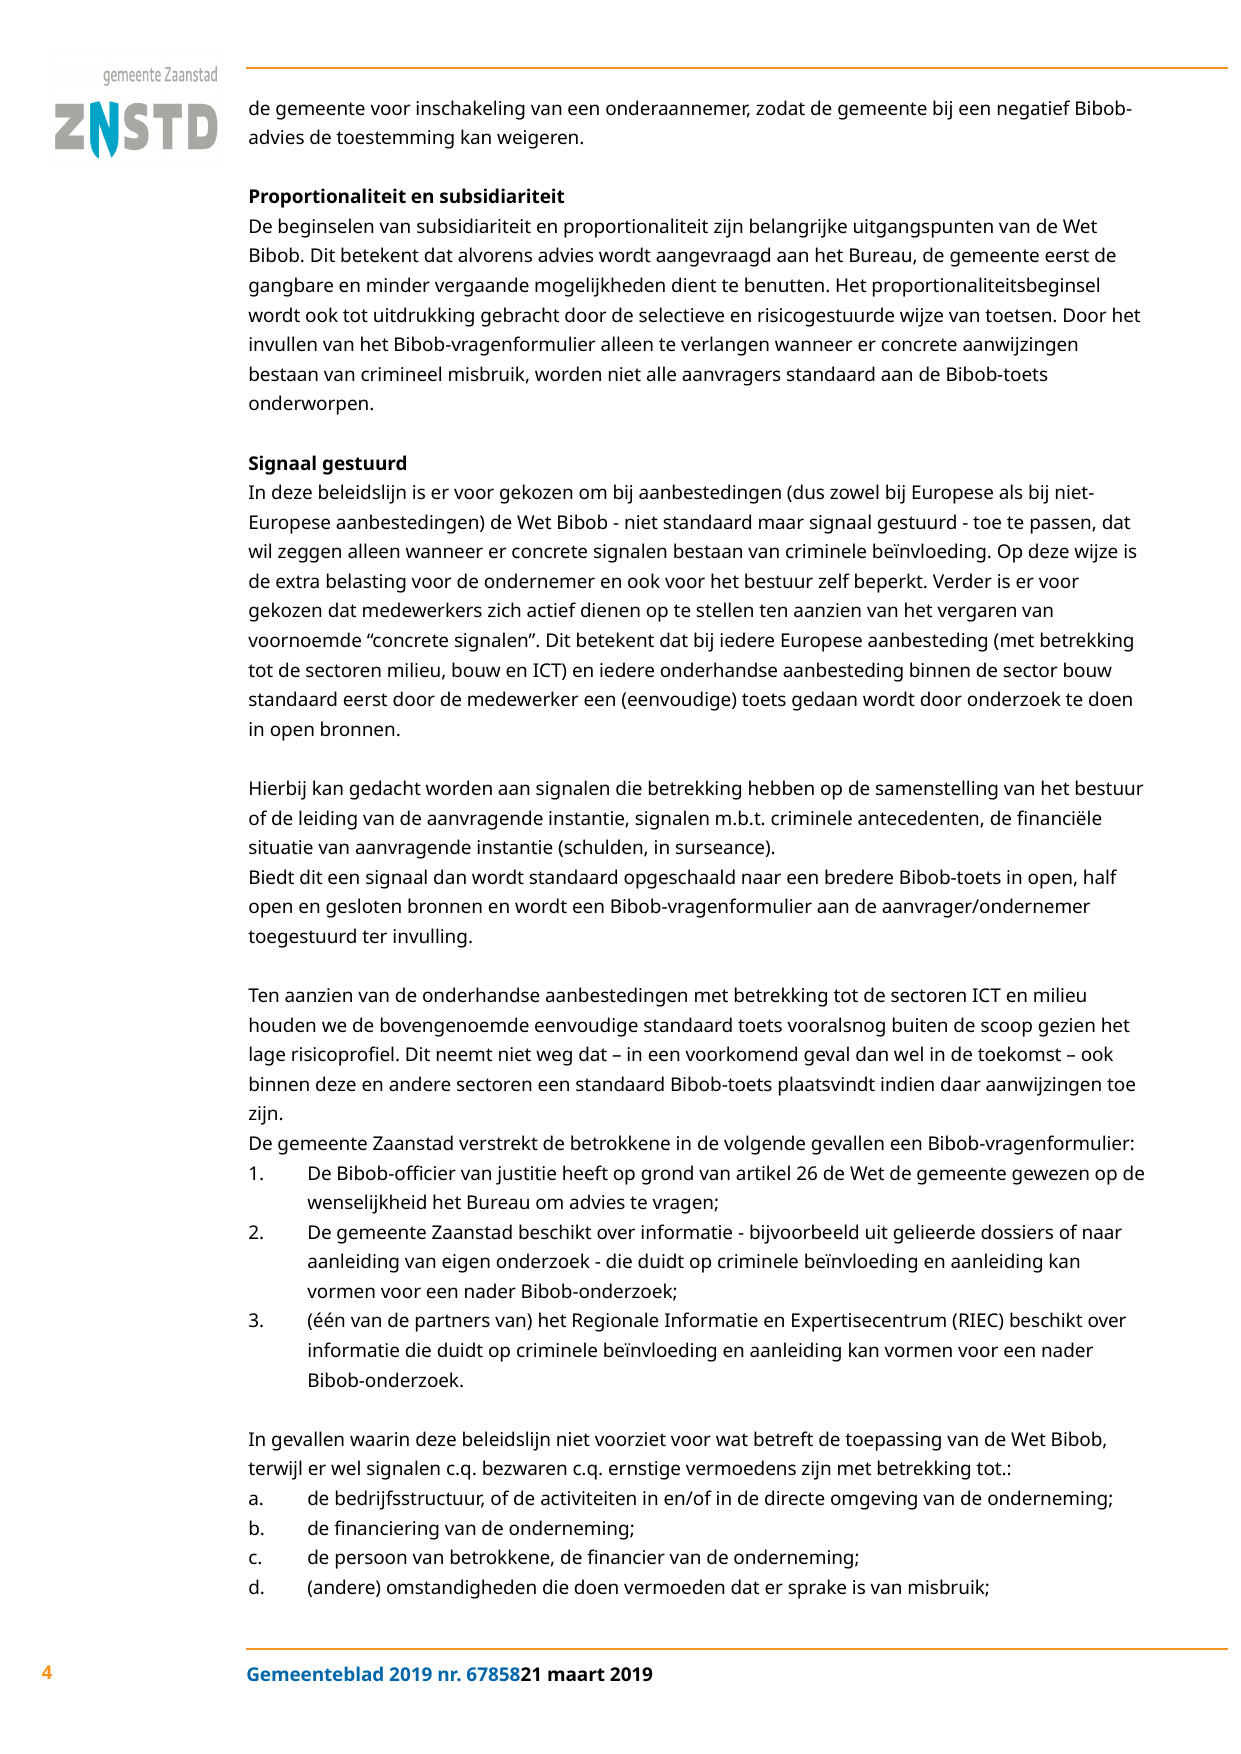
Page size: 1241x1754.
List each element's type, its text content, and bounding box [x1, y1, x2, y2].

text Biedt dit een signaal dan wordt standaard opgeschaald naar een bredere Bibob-toets in open, half open en gesloten bronnen en wordt een Bibob-vragenformulier aan de aanvrager/ondernemer toegestuurd ter invulling. [248, 864, 1152, 949]
list de persoon van betrokkene, de financier van de onderneming; [248, 1544, 1152, 1570]
text de gemeente voor inschakeling van een onderaannemer, zodat de gemeente bij een negatief Bibob-advies de toestemming kan weigeren. [248, 95, 1152, 150]
text Ten aanzien van de onderhandse aanbestedingen met betrekking tot de sectoren ICT en milieu houden we de bovengenoemde eenvoudige standaard toets vooralsnog buiten de scoop gezien het lage risicoprofiel. Dit neemt niet weg dat – in een voorkomend geval dan wel in de toekomst – ook binnen deze en andere sectoren een standaard Bibob-toets plaatsvindt indien daar aanwijzingen toe zijn. [248, 982, 1152, 1126]
list de bedrijfsstructuur, of de activiteiten in en/of in de directe omgeving van de onderneming; [248, 1485, 1152, 1511]
text Proportionaliteit en subsidiariteit [248, 183, 1152, 209]
text In deze beleidslijn is er voor gekozen om bij aanbestedingen (dus zowel bij Europese als bij niet-Europese aanbestedingen) de Wet Bibob - niet standaard maar signaal gestuurd - toe te passen, dat wil zeggen alleen wanneer er concrete signalen bestaan van criminele beïnvloeding. Op deze wijze is de extra belasting voor de ondernemer en ook voor het bestuur zelf beperkt. Verder is er voor gekozen dat medewerkers zich actief dienen op te stellen ten aanzien van het vergaren van voornoemde “concrete signalen”. Dit betekent dat bij iedere Europese aanbesteding (met betrekking tot de sectoren milieu, bouw en ICT) en iedere onderhandse aanbesteding binnen de sector bouw standaard eerst door de medewerker een (eenvoudige) toets gedaan wordt door onderzoek te doen in open bronnen. [248, 479, 1152, 742]
list De Bibob-officier van justitie heeft op grond van artikel 26 de Wet de gemeente gewezen op de wenselijkheid het Bureau om advies te vragen; [248, 1160, 1152, 1215]
text Hierbij kan gedacht worden aan signalen die betrekking hebben op de samenstelling van het bestuur of de leiding van de aanvragende instantie, signalen m.b.t. criminele antecedenten, de financiële situatie van aanvragende instantie (schulden, in surseance). [248, 775, 1152, 860]
text De beginselen van subsidiariteit en proportionaliteit zijn belangrijke uitgangspunten van de Wet Bibob. Dit betekent dat alvorens advies wordt aangevraagd aan het Bureau, de gemeente eerst de gangbare en minder vergaande mogelijkheden dient te benutten. Het proportionaliteitsbeginsel wordt ook tot uitdrukking gebracht door de selectieve en risicogestuurde wijze van toetsen. Door het invullen van het Bibob-vragenformulier alleen te verlangen wanneer er concrete aanwijzingen bestaan van crimineel misbruik, worden niet alle aanvragers standaard aan de Bibob-toets onderworpen. [248, 213, 1152, 416]
text In gevallen waarin deze beleidslijn niet voorziet voor wat betreft de toepassing van de Wet Bibob, terwijl er wel signalen c.q. bezwaren c.q. ernstige vermoedens zijn met betrekking tot.: [248, 1426, 1152, 1481]
picture [41, 47, 231, 172]
list (één van de partners van) het Regionale Informatie en Expertisecentrum (RIEC) beschikt over informatie die duidt op criminele beïnvloeding en aanleiding kan vormen voor een nader Bibob-onderzoek. [248, 1308, 1152, 1393]
list (andere) omstandigheden die doen vermoeden dat er sprake is van misbruik; [248, 1574, 1152, 1600]
list De gemeente Zaanstad beschikt over informatie - bijvoorbeeld uit gelieerde dossiers of naar aanleiding van eigen onderzoek - die duidt op criminele beïnvloeding en aanleiding kan vormen voor een nader Bibob-onderzoek; [248, 1219, 1152, 1304]
text De gemeente Zaanstad verstrekt de betrokkene in de volgende gevallen een Bibob-vragenformulier: [248, 1130, 1152, 1156]
list de financiering van de onderneming; [248, 1515, 1152, 1541]
text Signaal gestuurd [248, 450, 1152, 476]
